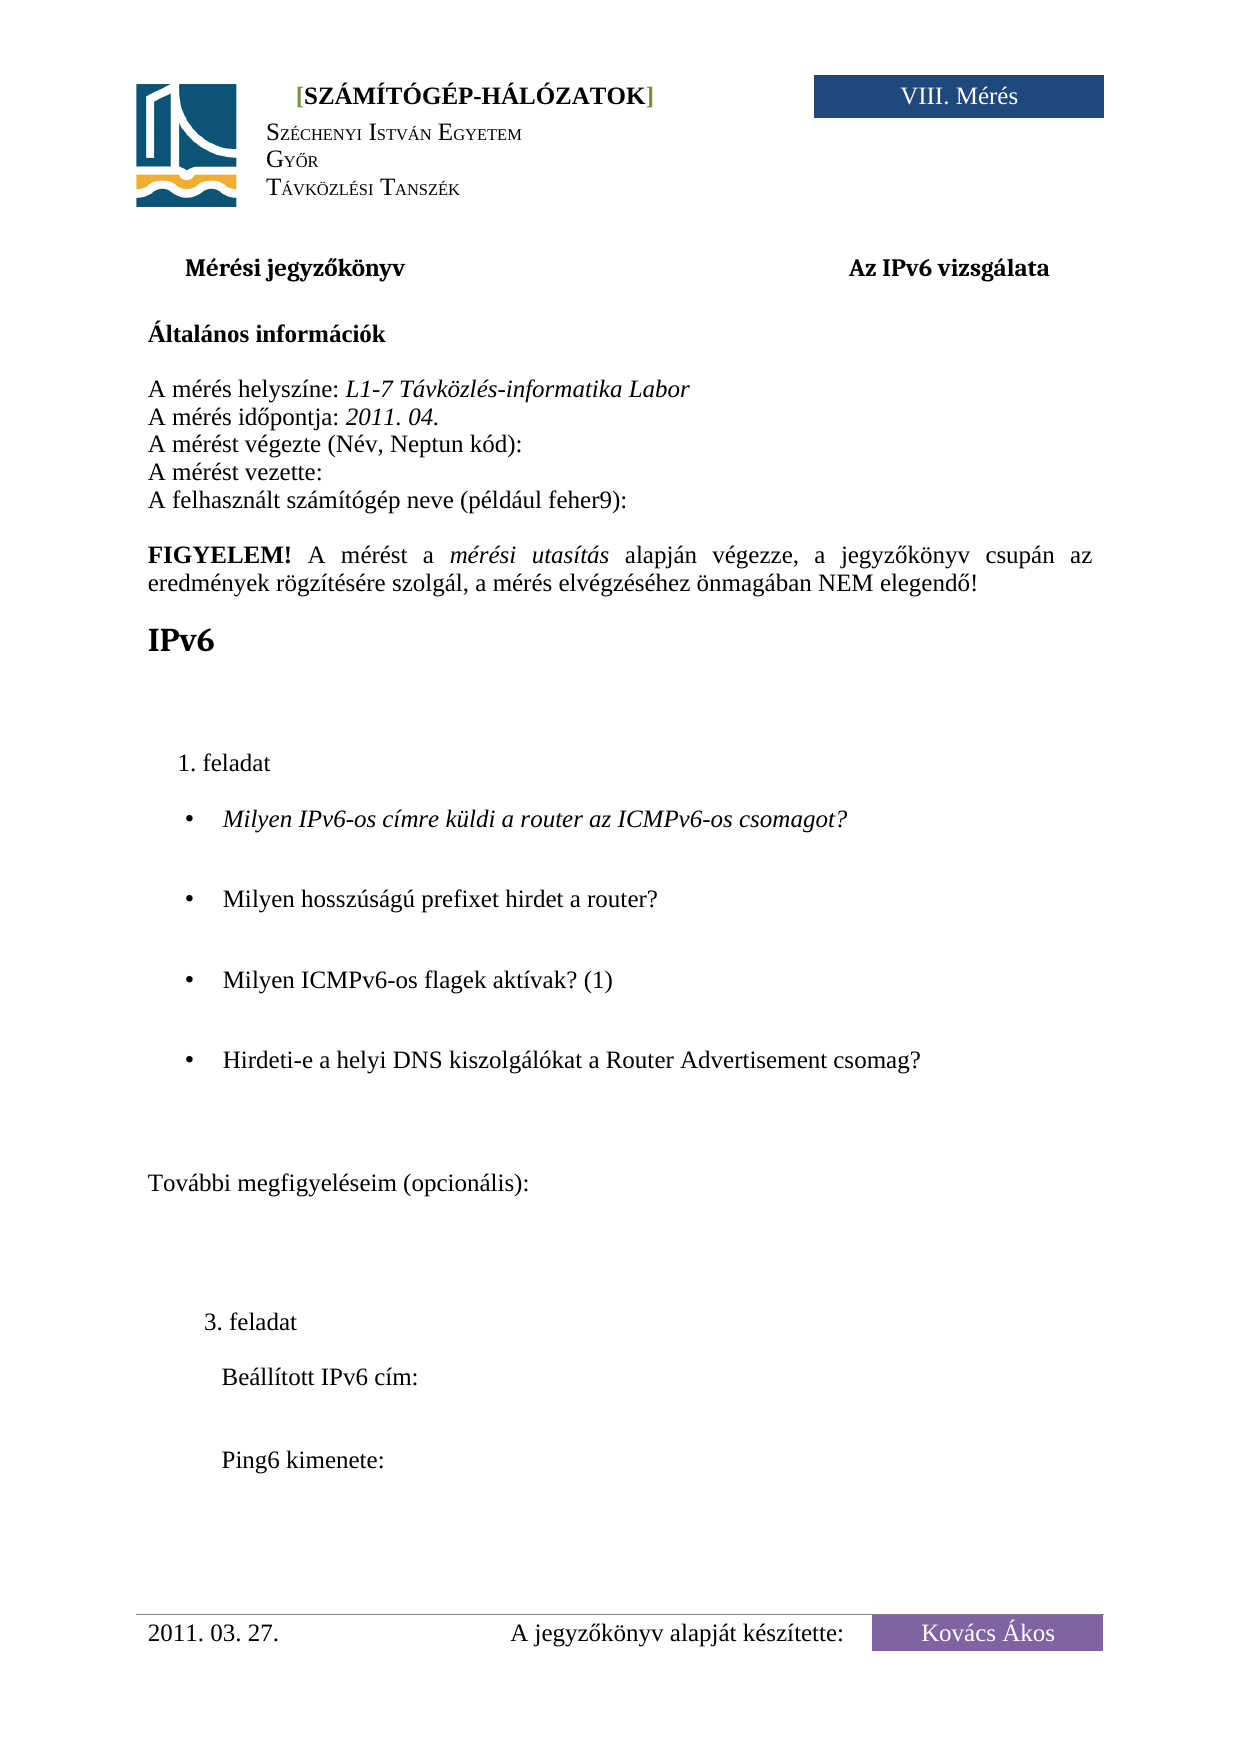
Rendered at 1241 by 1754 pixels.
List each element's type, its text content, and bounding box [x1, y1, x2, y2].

list Milyen ICMPv6-os flagek aktívak? (1) [185, 966, 1092, 993]
text Általános információk [148, 320, 1092, 347]
picture [136, 84, 237, 207]
text További megfigyeléseim (opcionális): [148, 1169, 1092, 1197]
text 1. feladat [177, 749, 1092, 777]
list 3. feladat [166, 1308, 1092, 1336]
text A mérés helyszíne: L1-7 Távközlés-informatika Labor [148, 375, 1092, 403]
text A felhasznált számítógép neve (például feher9): [148, 486, 1092, 514]
list Milyen hosszúságú prefixet hirdet a router? [185, 885, 1092, 913]
list Hirdeti-e a helyi DNS kiszolgálókat a Router Advertisement csomag? [185, 1046, 1092, 1074]
text FIGYELEM! A mérést a mérési utasítás alapján végezze, a jegyzőkönyv csupán az eredmények rögzítésére szolgál, a mérés elvégzéséhez önmagában NEM elegendő! [148, 541, 1092, 597]
text Beállított IPv6 cím: [148, 1363, 1092, 1391]
subtitle IPv6 [148, 622, 1092, 660]
text A mérést vezette: [148, 458, 1092, 486]
text A mérés időpontja: 2011. 04. [148, 403, 1092, 431]
title Mérési jegyzőkönyv Az IPv6 vizsgálata [148, 253, 1092, 282]
list Milyen IPv6-os címre küldi a router az ICMPv6-os csomagot? [185, 805, 1092, 833]
text Ping6 kimenete: [148, 1447, 1092, 1474]
text A mérést végezte (Név, Neptun kód): [148, 431, 1092, 458]
